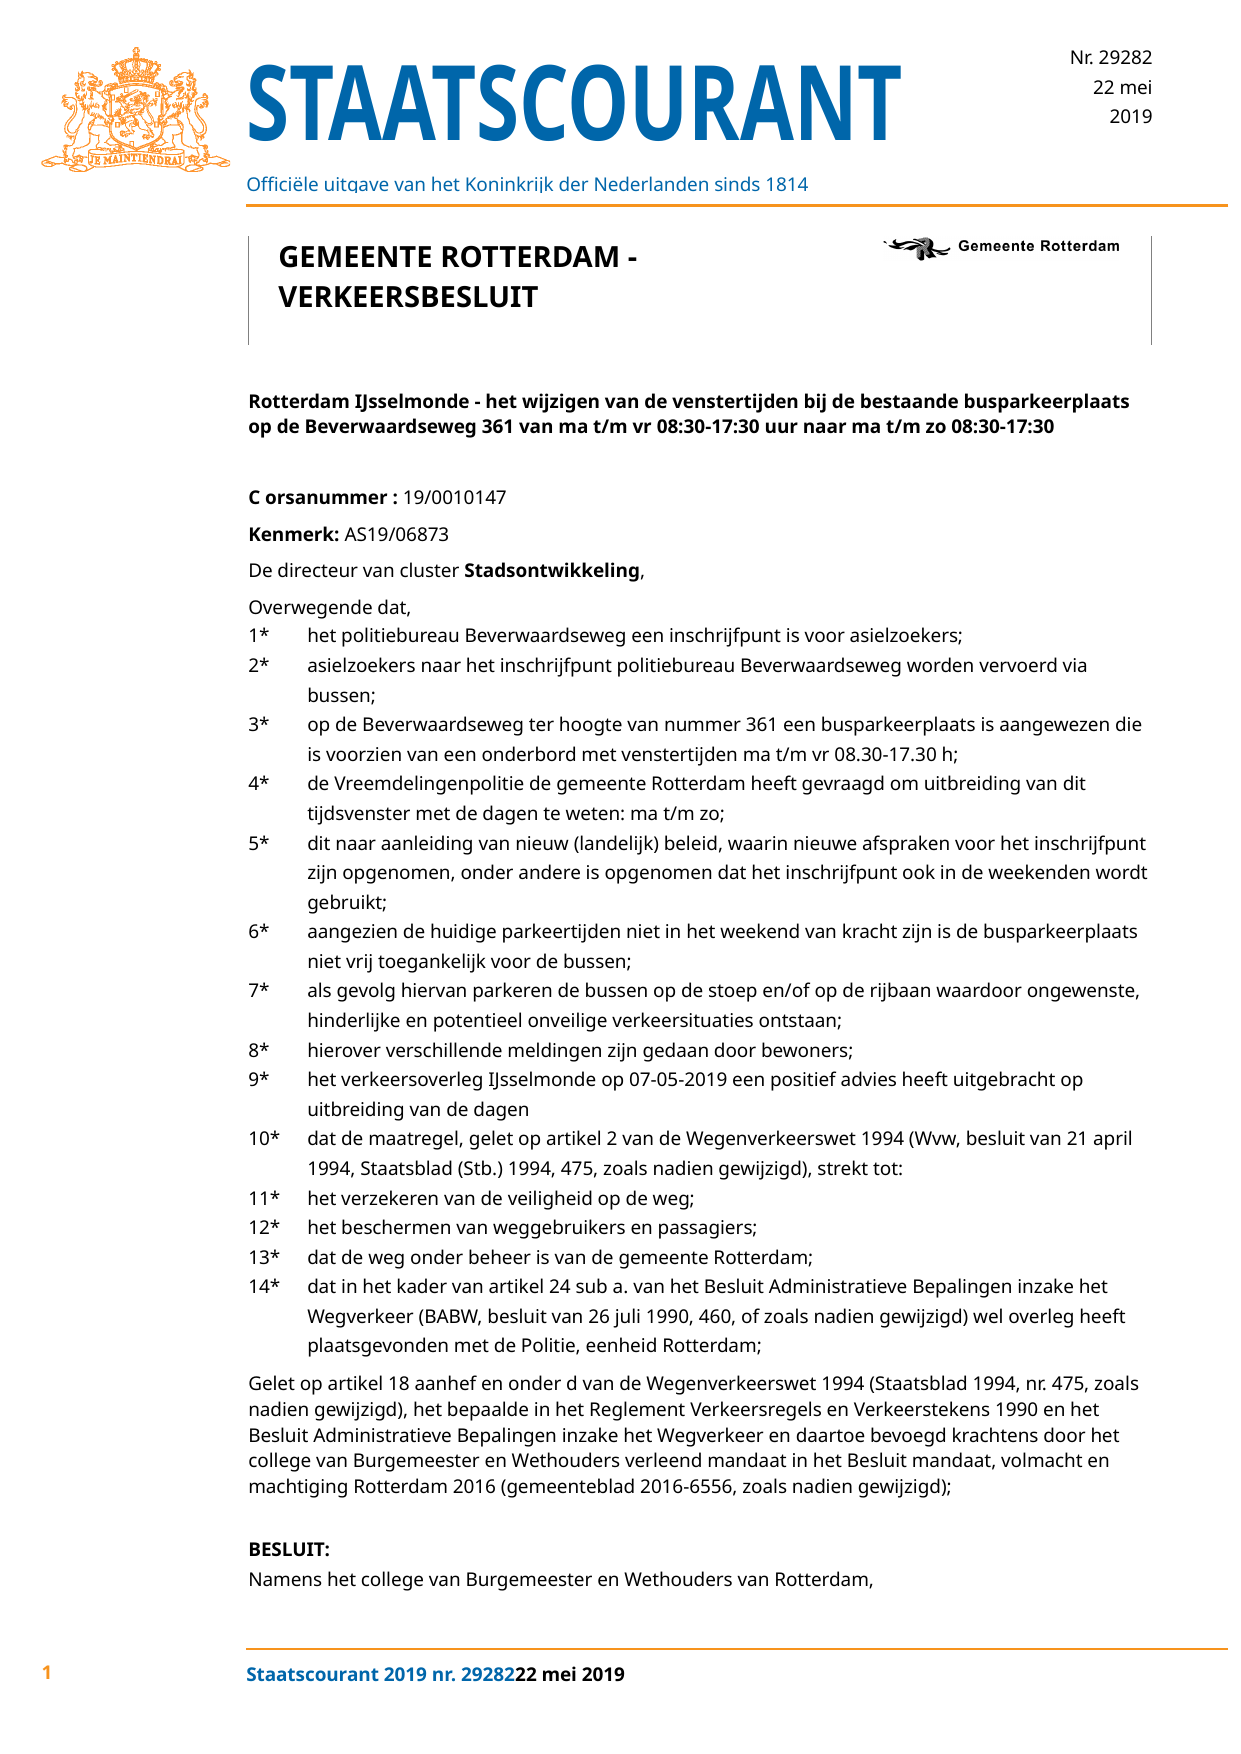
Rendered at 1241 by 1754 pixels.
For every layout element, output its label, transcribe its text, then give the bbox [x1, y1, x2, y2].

list het verkeersoverleg IJsselmonde op 07-05-2019 een positief advies heeft uitgebracht op uitbreiding van de dagen [248, 1066, 1152, 1122]
picture [882, 236, 1119, 261]
table_header GEMEENTE ROTTERDAM - VERKEERSBESLUIT [249, 236, 850, 345]
text Gelet op artikel 18 aanhef en onder d van de Wegenverkeerswet 1994 (Staatsblad 1994, nr. 475, zoals nadien gewijzigd), het bepaalde in het Reglement Verkeersregels en Verkeerstekens 1990 en het Besluit Administratieve Bepalingen inzake het Wegverkeer en daartoe bevoegd krachtens door het college van Burgemeester en Wethouders verleend mandaat in het Besluit mandaat, volmacht en machtiging Rotterdam 2016 (gemeenteblad 2016-6556, zoals nadien gewijzigd); [248, 1371, 1152, 1499]
text De directeur van cluster Stadsontwikkeling, [248, 558, 1152, 583]
list hierover verschillende meldingen zijn gedaan door bewoners; [248, 1037, 1152, 1062]
text Kenmerk: AS19/06873 [248, 521, 1152, 547]
text Overwegende dat, [248, 594, 1152, 620]
list het politiebureau Beverwaardseweg een inschrijfpunt is voor asielzoekers; [248, 623, 1152, 648]
list aangezien de huidige parkeertijden niet in het weekend van kracht zijn is de busparkeerplaats niet vrij toegankelijk voor de bussen; [248, 918, 1152, 974]
list dat de weg onder beheer is van de gemeente Rotterdam; [248, 1244, 1152, 1269]
text Namens het college van Burgemeester en Wethouders van Rotterdam, [248, 1566, 1152, 1591]
list dat in het kader van artikel 24 sub a. van het Besluit Administratieve Bepalingen inzake het Wegverkeer (BABW, besluit van 26 juli 1990, 460, of zoals nadien gewijzigd) wel overleg heeft plaatsgevonden met de Politie, eenheid Rotterdam; [248, 1273, 1152, 1358]
list het beschermen van weggebruikers en passagiers; [248, 1214, 1152, 1240]
text C orsanummer : 19/0010147 [248, 484, 1152, 510]
list op de Beverwaardseweg ter hoogte van nummer 361 een busparkeerplaats is aangewezen die is voorzien van een onderbord met venstertijden ma t/m vr 08.30-17.30 h; [248, 711, 1152, 767]
list asielzoekers naar het inschrijfpunt politiebureau Beverwaardseweg worden vervoerd via bussen; [248, 652, 1152, 707]
list het verzekeren van de veiligheid op de weg; [248, 1185, 1152, 1210]
list dit naar aanleiding van nieuw (landelijk) beleid, waarin nieuwe afspraken voor het inschrijfpunt zijn opgenomen, onder andere is opgenomen dat het inschrijfpunt ook in de weekenden wordt gebruikt; [248, 830, 1152, 914]
text BESLUIT: [248, 1536, 1152, 1562]
table_header [850, 236, 1151, 345]
list als gevolg hiervan parkeren de bussen op de stoep en/of op de rijbaan waardoor ongewenste, hinderlijke en potentieel onveilige verkeersituaties ontstaan; [248, 978, 1152, 1033]
list dat de maatregel, gelet op artikel 2 van de Wegenverkeerswet 1994 (Wvw, besluit van 21 april 1994, Staatsblad (Stb.) 1994, 475, zoals nadien gewijzigd), strekt tot: [248, 1126, 1152, 1181]
picture [41, 47, 231, 172]
list de Vreemdelingenpolitie de gemeente Rotterdam heeft gevraagd om uitbreiding van dit tijdsvenster met de dagen te weten: ma t/m zo; [248, 771, 1152, 826]
text Rotterdam IJsselmonde - het wijzigen van de venstertijden bij de bestaande busparkeerplaats op de Beverwaardseweg 361 van ma t/m vr 08:30-17:30 uur naar ma t/m zo 08:30-17:30 [248, 388, 1152, 439]
